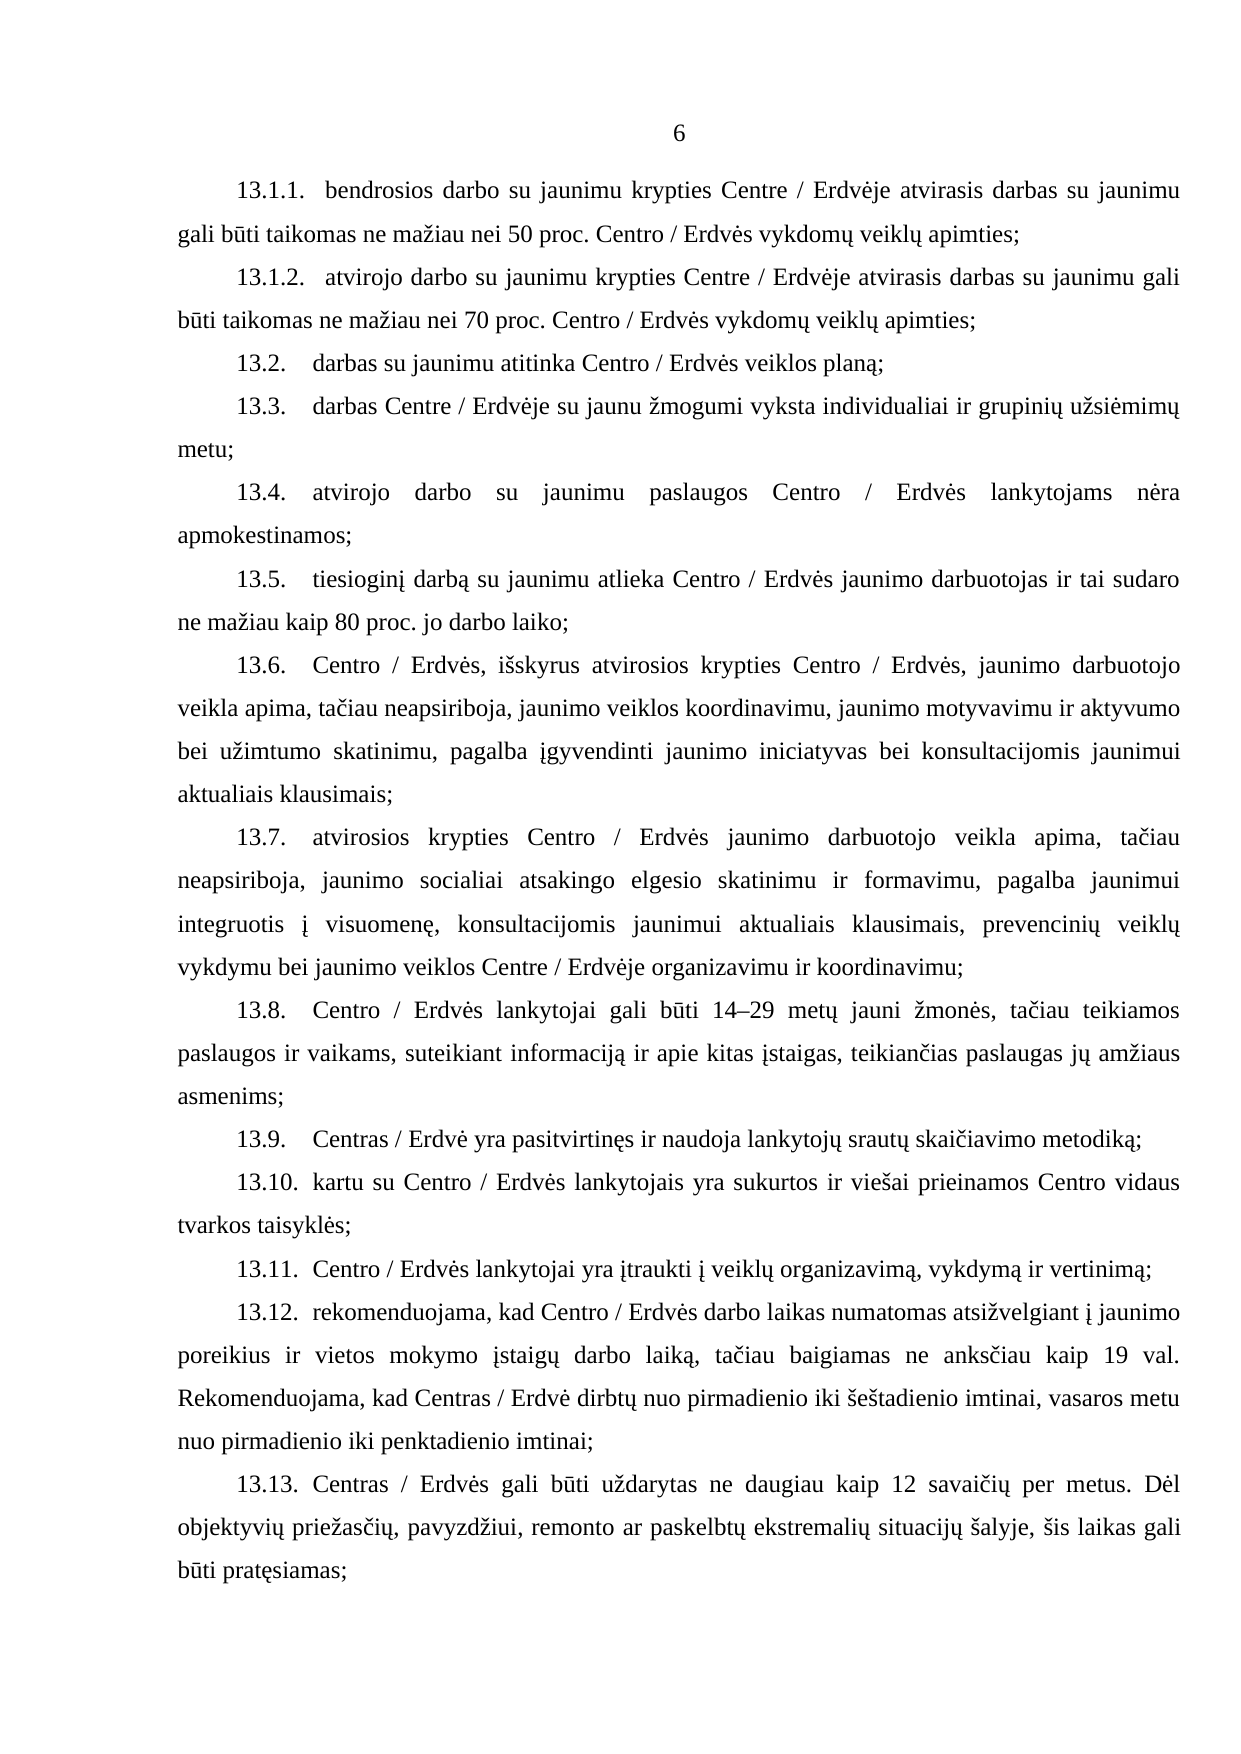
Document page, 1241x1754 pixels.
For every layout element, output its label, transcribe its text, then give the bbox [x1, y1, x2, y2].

text 13.12. rekomenduojama, kad Centro / Erdvės darbo laikas numatomas atsižvelgiant į jaunimo poreikius ir vietos mokymo įstaigų darbo laiką, tačiau baigiamas ne anksčiau kaip 19 val. Rekomenduojama, kad Centras / Erdvė dirbtų nuo pirmadienio iki šeštadienio imtinai, vasaros metu nuo pirmadienio iki penktadienio imtinai; [177, 1297, 1181, 1455]
text 13.9. Centras / Erdvė yra pasitvirtinęs ir naudoja lankytojų srautų skaičiavimo metodiką; [177, 1124, 1181, 1153]
text 13.2. darbas su jaunimu atitinka Centro / Erdvės veiklos planą; [177, 348, 1181, 377]
text 13.6. Centro / Erdvės, išskyrus atvirosios krypties Centro / Erdvės, jaunimo darbuotojo veikla apima, tačiau neapsiriboja, jaunimo veiklos koordinavimu, jaunimo motyvavimu ir aktyvumo bei užimtumo skatinimu, pagalba įgyvendinti jaunimo iniciatyvas bei konsultacijomis jaunimui aktualiais klausimais; [177, 650, 1181, 808]
text 13.4. atvirojo darbo su jaunimu paslaugos Centro / Erdvės lankytojams nėra apmokestinamos; [177, 477, 1181, 549]
text 13.10. kartu su Centro / Erdvės lankytojais yra sukurtos ir viešai prieinamos Centro vidaus tvarkos taisyklės; [177, 1167, 1181, 1239]
text 13.5. tiesioginį darbą su jaunimu atlieka Centro / Erdvės jaunimo darbuotojas ir tai sudaro ne mažiau kaip 80 proc. jo darbo laiko; [177, 564, 1181, 636]
text 13.1.1. bendrosios darbo su jaunimu krypties Centre / Erdvėje atvirasis darbas su jaunimu gali būti taikomas ne mažiau nei 50 proc. Centro / Erdvės vykdomų veiklų apimties; [177, 176, 1181, 247]
text 13.3. darbas Centre / Erdvėje su jaunu žmogumi vyksta individualiai ir grupinių užsiėmimų metu; [177, 391, 1181, 463]
text 13.1.2. atvirojo darbo su jaunimu krypties Centre / Erdvėje atvirasis darbas su jaunimu gali būti taikomas ne mažiau nei 70 proc. Centro / Erdvės vykdomų veiklų apimties; [177, 262, 1181, 334]
text 13.11. Centro / Erdvės lankytojai yra įtraukti į veiklų organizavimą, vykdymą ir vertinimą; [177, 1254, 1181, 1282]
text 13.7. atvirosios krypties Centro / Erdvės jaunimo darbuotojo veikla apima, tačiau neapsiriboja, jaunimo socialiai atsakingo elgesio skatinimu ir formavimu, pagalba jaunimui integruotis į visuomenę, konsultacijomis jaunimui aktualiais klausimais, prevencinių veiklų vykdymu bei jaunimo veiklos Centre / Erdvėje organizavimu ir koordinavimu; [177, 822, 1181, 981]
text 13.8. Centro / Erdvės lankytojai gali būti 14–29 metų jauni žmonės, tačiau teikiamos paslaugos ir vaikams, suteikiant informaciją ir apie kitas įstaigas, teikiančias paslaugas jų amžiaus asmenims; [177, 995, 1181, 1110]
text 13.13. Centras / Erdvės gali būti uždarytas ne daugiau kaip 12 savaičių per metus. Dėl objektyvių priežasčių, pavyzdžiui, remonto ar paskelbtų ekstremalių situacijų šalyje, šis laikas gali būti pratęsiamas; [177, 1469, 1181, 1584]
